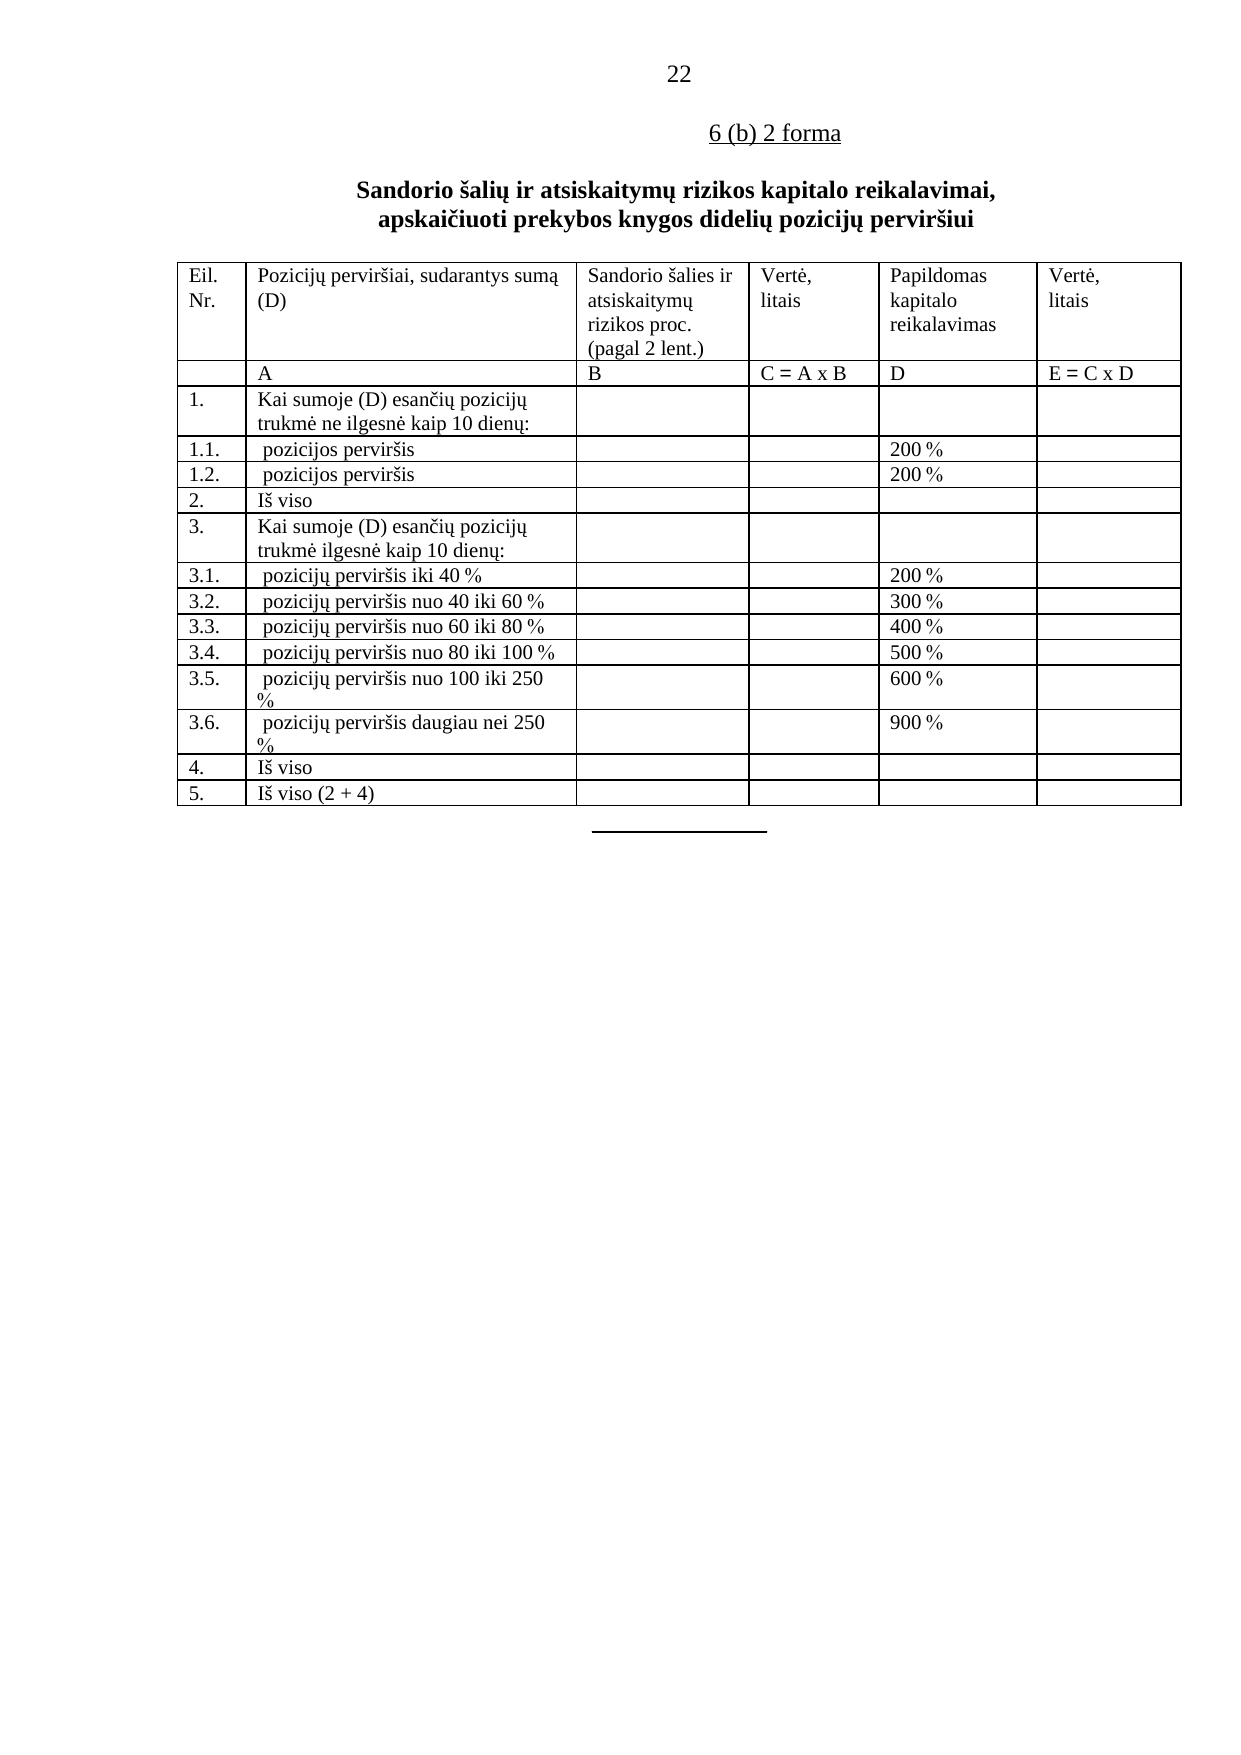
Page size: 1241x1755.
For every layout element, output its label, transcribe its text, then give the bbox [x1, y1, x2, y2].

table_cell 900  [880, 710, 1036, 753]
table_cell [577, 488, 748, 512]
table_cell [750, 462, 878, 486]
table_cell 200  [880, 563, 1036, 587]
table_cell [577, 437, 748, 461]
table_cell [577, 514, 748, 562]
table_cell pozicijos perviršis [247, 437, 576, 461]
table_cell [178, 361, 245, 385]
table_cell [880, 514, 1036, 562]
table_cell Kai sumoje (D) esančių pozicijų trukmė ilgesnė kaip 10 dienų: [247, 514, 576, 562]
table_cell C = A x B [750, 361, 878, 385]
table_cell [880, 755, 1036, 779]
table_cell [1038, 462, 1180, 486]
table_header Vertė, litais [1038, 263, 1180, 360]
table_cell [1038, 488, 1180, 512]
table_cell [1038, 781, 1180, 804]
table_cell [750, 666, 878, 709]
table_cell [577, 710, 748, 753]
table_cell Kai sumoje (D) esančių pozicijų trukmė ne ilgesnė kaip 10 dienų: [247, 387, 576, 435]
table_cell pozicijų perviršis daugiau nei 250  [247, 710, 576, 753]
table_cell pozicijų perviršis iki 40  [247, 563, 576, 587]
table_cell pozicijų perviršis nuo 40 iki 60  [247, 589, 576, 613]
table_cell [1038, 589, 1180, 613]
table_cell [1038, 514, 1180, 562]
table_cell [750, 615, 878, 638]
table_cell 1.1. [178, 437, 245, 461]
table_cell 300  [880, 589, 1036, 613]
table_cell [577, 563, 748, 587]
table_cell A [247, 361, 576, 385]
text 6 (b) 2 forma [177, 118, 1181, 147]
table_cell [1038, 755, 1180, 779]
table_cell [750, 514, 878, 562]
table_header Vertė, litais [750, 263, 878, 360]
table_cell D [880, 361, 1036, 385]
table_cell 500  [880, 640, 1036, 664]
table_cell 2. [178, 488, 245, 512]
table_cell 600  [880, 666, 1036, 709]
table_cell pozicijų perviršis nuo 80 iki 100  [247, 640, 576, 664]
table_cell [577, 387, 748, 435]
table_cell [577, 755, 748, 779]
table_cell 3.5. [178, 666, 245, 709]
table_cell 3.1. [178, 563, 245, 587]
table_cell [577, 615, 748, 638]
table_cell Iš viso (2 + 4) [247, 781, 576, 804]
table_cell [1038, 710, 1180, 753]
table_cell [880, 781, 1036, 804]
table_cell 1. [178, 387, 245, 435]
table_cell 200  [880, 462, 1036, 486]
table_cell [750, 710, 878, 753]
table_cell 200  [880, 437, 1036, 461]
table_cell [750, 589, 878, 613]
table_cell pozicijos perviršis [247, 462, 576, 486]
table_cell 1.2. [178, 462, 245, 486]
table_cell [1038, 666, 1180, 709]
table_cell [577, 589, 748, 613]
table_cell [1038, 640, 1180, 664]
table_cell [577, 462, 748, 486]
table_cell [750, 488, 878, 512]
table_cell 400  [880, 615, 1036, 638]
table_header Eil. Nr. [178, 263, 245, 360]
table_cell [1038, 615, 1180, 638]
table_cell [750, 437, 878, 461]
table_cell [1038, 387, 1180, 435]
table_cell [577, 781, 748, 804]
table_header Pozicijų perviršiai, sudarantys sumą (D) [247, 263, 576, 360]
table_header Papildomas kapitalo reikalavimas [880, 263, 1036, 360]
table_cell 3. [178, 514, 245, 562]
table_cell [750, 755, 878, 779]
table_cell [750, 563, 878, 587]
text ______________ [177, 806, 1181, 835]
table_cell [577, 640, 748, 664]
text apskaičiuoti prekybos knygos didelių pozicijų perviršiui [177, 204, 1181, 233]
table_cell 4. [178, 755, 245, 779]
table_cell [750, 640, 878, 664]
text Sandorio šalių ir atsiskaitymų rizikos kapitalo reikalavimai, [177, 176, 1181, 204]
table_cell [577, 666, 748, 709]
table_cell [880, 488, 1036, 512]
table_cell 5. [178, 781, 245, 804]
table_cell 3.4. [178, 640, 245, 664]
table_cell [750, 781, 878, 804]
table_cell [1038, 563, 1180, 587]
table_cell [880, 387, 1036, 435]
table_cell 3.2. [178, 589, 245, 613]
table_cell pozicijų perviršis nuo 100 iki 250  [247, 666, 576, 709]
table_cell Iš viso [247, 488, 576, 512]
table_cell 3.3. [178, 615, 245, 638]
table_header Sandorio šalies ir atsiskaitymų rizikos proc. (pagal 2 lent.) [577, 263, 748, 360]
table_cell 3.6. [178, 710, 245, 753]
table_cell B [577, 361, 748, 385]
table_cell Iš viso [247, 755, 576, 779]
table_cell [1038, 437, 1180, 461]
table_cell [750, 387, 878, 435]
table_cell pozicijų perviršis nuo 60 iki 80  [247, 615, 576, 638]
table_cell E = C x D [1038, 361, 1180, 385]
